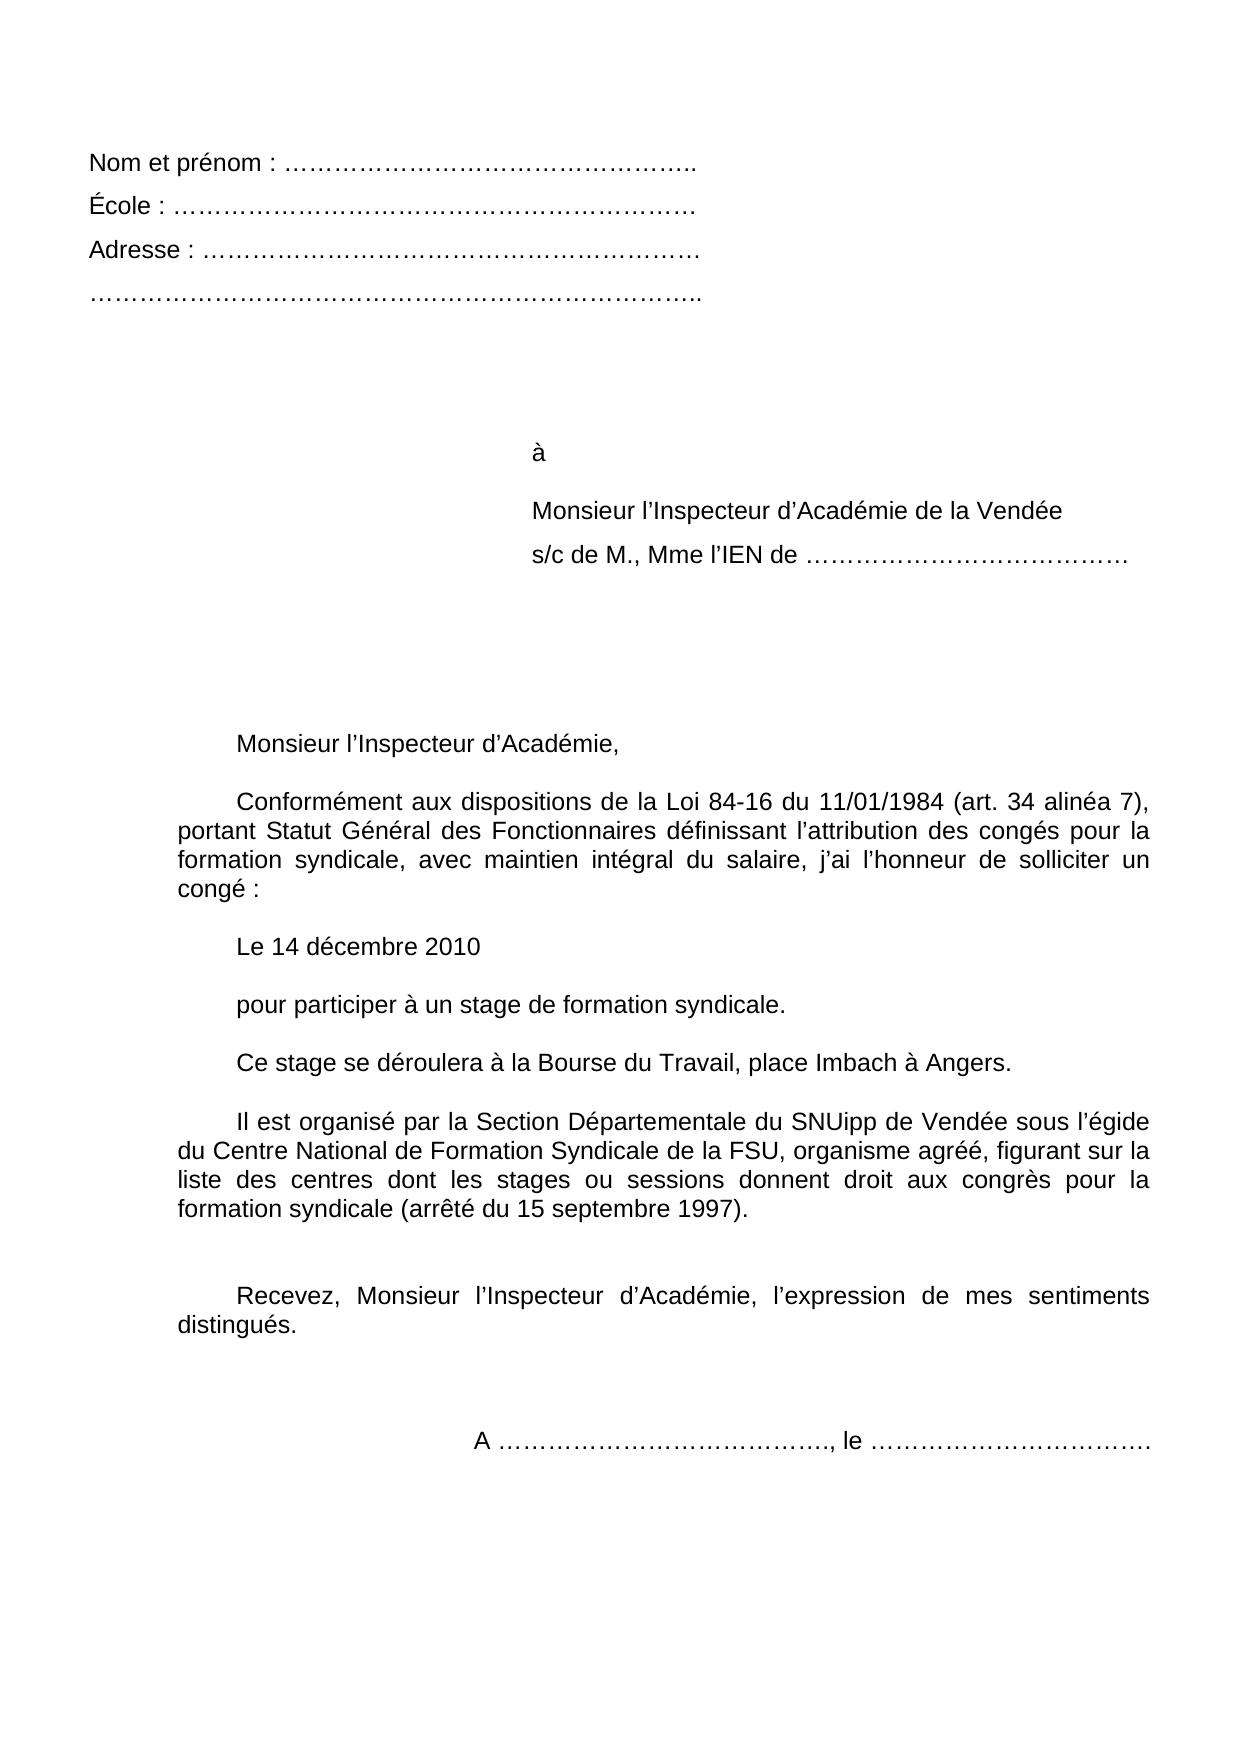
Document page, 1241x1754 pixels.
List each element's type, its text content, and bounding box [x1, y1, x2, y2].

text Ce stage se déroulera à la Bourse du Travail, place Imbach à Angers. [177, 1048, 1151, 1077]
text Adresse : …………………………………………………… [88, 235, 1151, 264]
text Nom et prénom : ………………………………………….. [88, 148, 1151, 177]
text à [532, 438, 1151, 467]
text ……………………………………………………………….. [88, 278, 1151, 307]
text Recevez, Monsieur l’Inspecteur d’Académie, l’expression de mes sentiments distingués. [177, 1281, 1151, 1339]
text pour participer à un stage de formation syndicale. [177, 990, 1151, 1019]
text Conformément aux dispositions de la Loi 84-16 du 11/01/1984 (art. 34 alinéa 7), portant Statut Général des Fonctionnaires définissant l’attribution des congés pour la formation syndicale, avec maintien intégral du salaire, j’ai l’honneur de solliciter un congé : [177, 787, 1151, 903]
text Monsieur l’Inspecteur d’Académie, [177, 729, 1151, 758]
text Le 14 décembre 2010 [177, 932, 1151, 961]
text École : ……………………………………………………… [88, 191, 1151, 220]
text A …………………………………., le ……………………………. [177, 1426, 1151, 1455]
text s/c de M., Mme l’IEN de ………………………………… [532, 540, 1151, 569]
text Il est organisé par la Section Départementale du SNUipp de Vendée sous l’égide du Centre National de Formation Syndicale de la FSU, organisme agréé, figurant sur la liste des centres dont les stages ou sessions donnent droit aux congrès pour la formation syndicale (arrêté du 15 septembre 1997). [177, 1106, 1151, 1223]
text Monsieur l’Inspecteur d’Académie de la Vendée [532, 496, 1151, 525]
